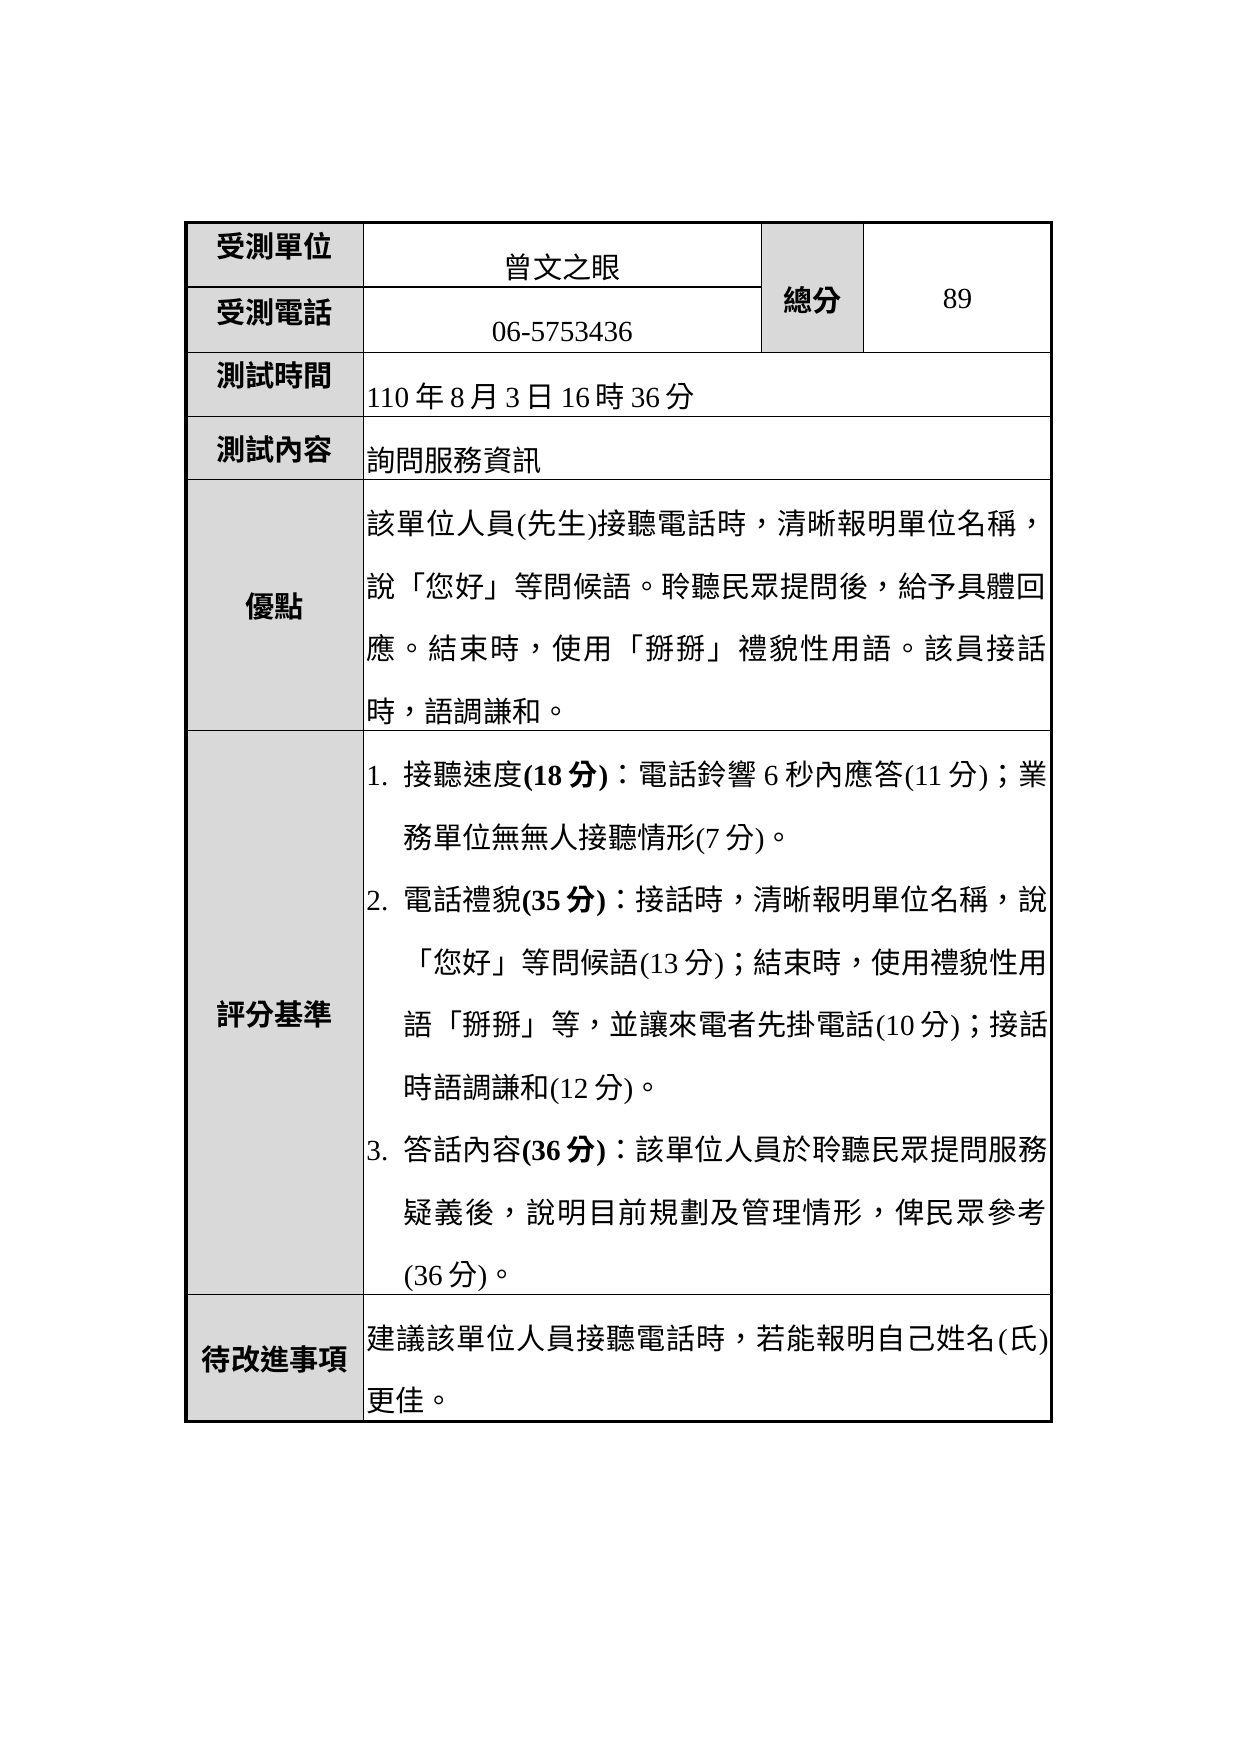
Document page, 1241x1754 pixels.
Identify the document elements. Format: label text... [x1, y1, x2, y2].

table_cell 測試內容 [188, 417, 363, 479]
table_header 89 [864, 224, 1050, 352]
table_cell 110年8月3日16時36分 [364, 353, 1050, 416]
table_cell 受測電話 [188, 288, 363, 352]
table_cell 接聽速度(18分)：電話鈴響6秒內應答(11分)；業務單位無無人接聽情形(7分)。 電話禮貌(35分)：接話時，清晰報明單位名稱，說「您好」等問候語(13分)；結束時，使用禮貌性用語「掰掰」等，並讓來電者先掛電話(10分)；接話時語調謙和(12分)。 答話內容(36分)：該單位人員於聆聽民眾提問服務疑義後，說明目前規劃及管理情形，俾民眾參考(36分)。 [364, 731, 1050, 1294]
table_cell 評分基準 [188, 731, 363, 1294]
table_cell 優點 [188, 480, 363, 730]
table_header 曾文之眼 [364, 224, 761, 286]
table_header 受測單位 [188, 224, 363, 286]
table_cell 建議該單位人員接聽電話時，若能報明自己姓名(氏)更佳。 [364, 1295, 1050, 1420]
table_cell 詢問服務資訊 [364, 417, 1050, 479]
table_cell 測試時間 [188, 353, 363, 416]
table_cell 該單位人員(先生)接聽電話時，清晰報明單位名稱，說「您好」等問候語。聆聽民眾提問後，給予具體回應。結束時，使用「掰掰」禮貌性用語。該員接話時，語調謙和。 [364, 480, 1050, 730]
table_header 總分 [762, 224, 863, 352]
table_cell 06-5753436 [364, 288, 761, 352]
table_cell 待改進事項 [188, 1295, 363, 1420]
